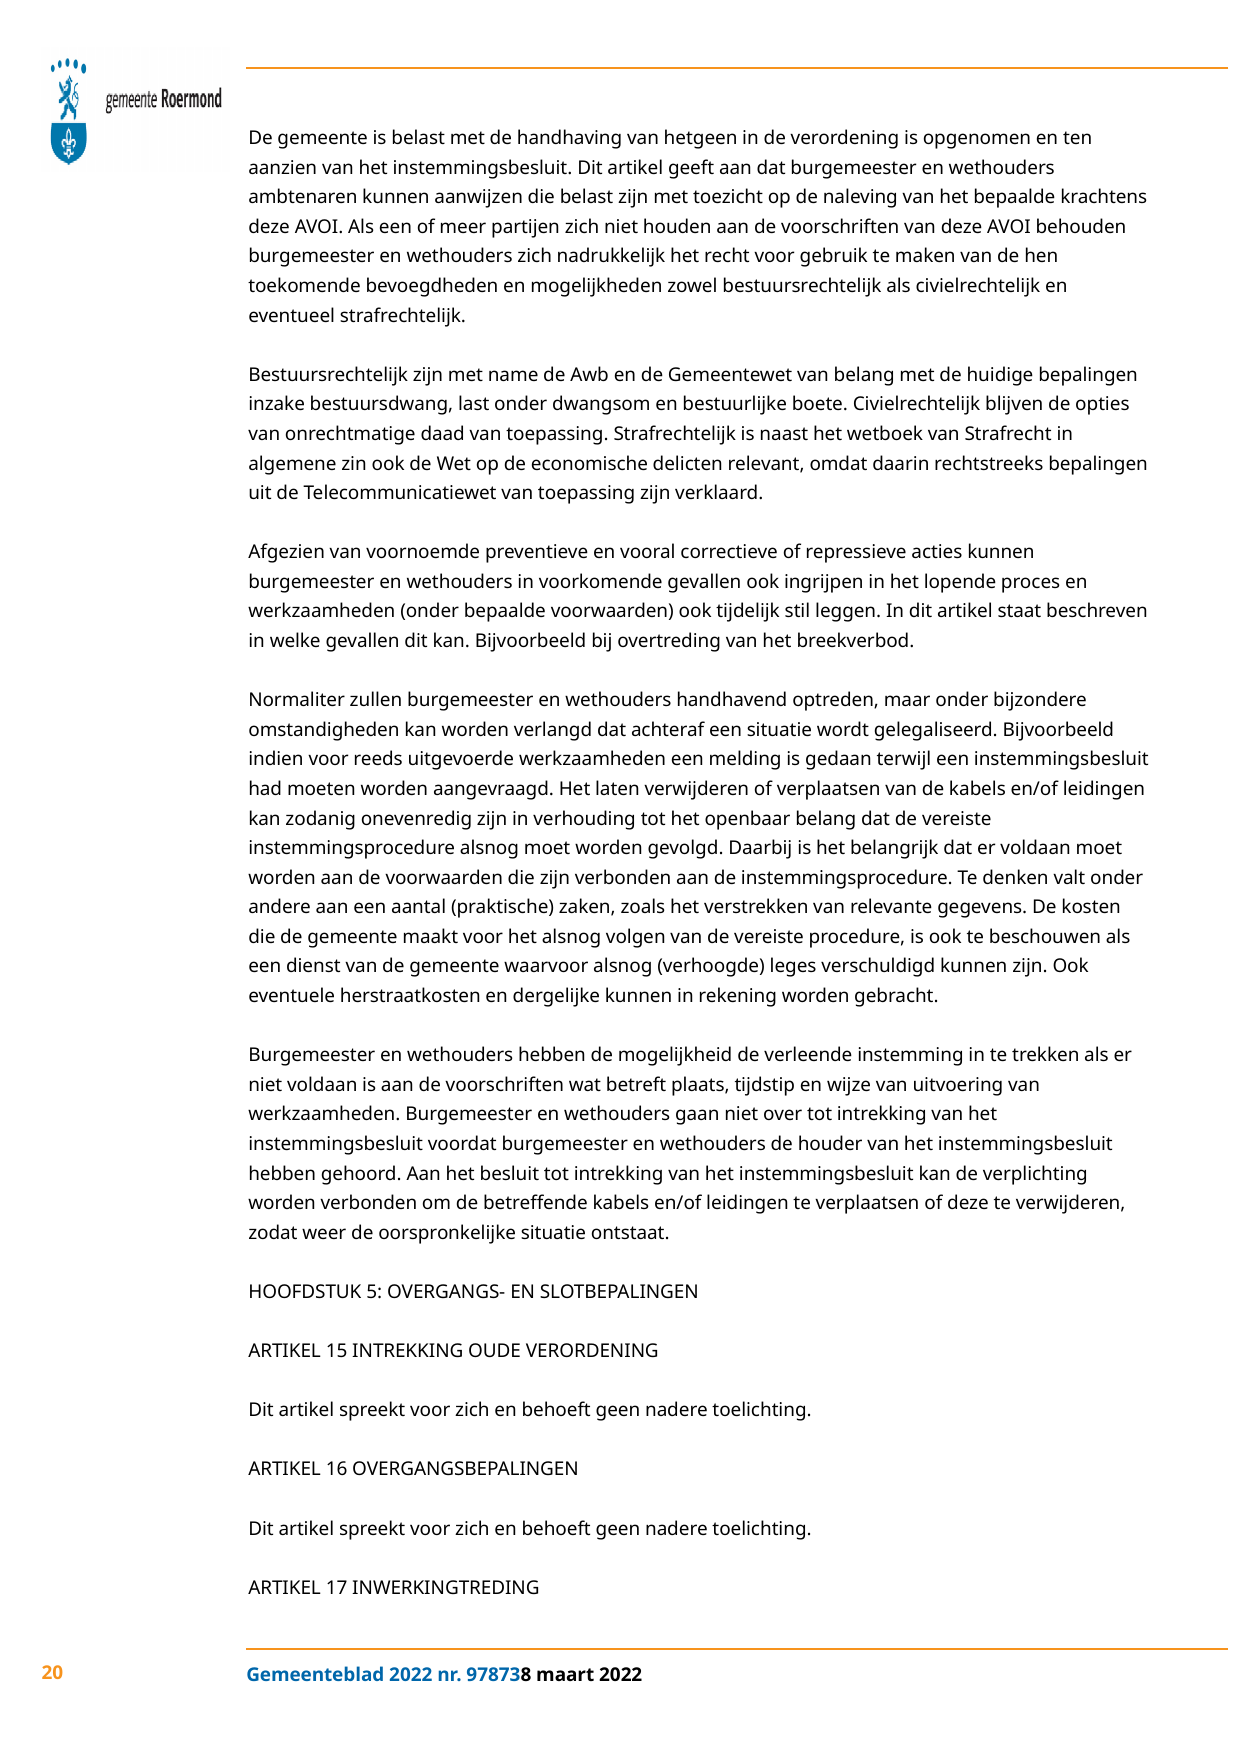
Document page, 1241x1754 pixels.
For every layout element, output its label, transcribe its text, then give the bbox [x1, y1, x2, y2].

text Normaliter zullen burgemeester en wethouders handhavend optreden, maar onder bijzondere omstandigheden kan worden verlangd dat achteraf een situatie wordt gelegaliseerd. Bijvoorbeeld indien voor reeds uitgevoerde werkzaamheden een melding is gedaan terwijl een instemmingsbesluit had moeten worden aangevraagd. Het laten verwijderen of verplaatsen van de kabels en/of leidingen kan zodanig onevenredig zijn in verhouding tot het openbaar belang dat de vereiste instemmingsprocedure alsnog moet worden gevolgd. Daarbij is het belangrijk dat er voldaan moet worden aan de voorwaarden die zijn verbonden aan de instemmingsprocedure. Te denken valt onder andere aan een aantal (praktische) zaken, zoals het verstrekken van relevante gegevens. De kosten die de gemeente maakt voor het alsnog volgen van de vereiste procedure, is ook te beschouwen als een dienst van de gemeente waarvoor alsnog (verhoogde) leges verschuldigd kunnen zijn. Ook eventuele herstraatkosten en dergelijke kunnen in rekening worden gebracht. [248, 686, 1152, 1008]
text ARTIKEL 17 INWERKINGTREDING [248, 1574, 1152, 1600]
picture [41, 47, 231, 172]
text HOOFDSTUK 5: OVERGANGS- EN SLOTBEPALINGEN [248, 1278, 1152, 1304]
text Dit artikel spreekt voor zich en behoeft geen nadere toelichting. [248, 1396, 1152, 1422]
text De gemeente is belast met de handhaving van hetgeen in de verordening is opgenomen en ten aanzien van het instemmingsbesluit. Dit artikel geeft aan dat burgemeester en wethouders ambtenaren kunnen aanwijzen die belast zijn met toezicht op de naleving van het bepaalde krachtens deze AVOI. Als een of meer partijen zich niet houden aan de voorschriften van deze AVOI behouden burgemeester en wethouders zich nadrukkelijk het recht voor gebruik te maken van de hen toekomende bevoegdheden en mogelijkheden zowel bestuursrechtelijk als civielrechtelijk en eventueel strafrechtelijk. [248, 124, 1152, 328]
text ARTIKEL 16 OVERGANGSBEPALINGEN [248, 1456, 1152, 1481]
text Burgemeester en wethouders hebben de mogelijkheid de verleende instemming in te trekken als er niet voldaan is aan de voorschriften wat betreft plaats, tijdstip en wijze van uitvoering van werkzaamheden. Burgemeester en wethouders gaan niet over tot intrekking van het instemmingsbesluit voordat burgemeester en wethouders de houder van het instemmingsbesluit hebben gehoord. Aan het besluit tot intrekking van het instemmingsbesluit kan de verplichting worden verbonden om de betreffende kabels en/of leidingen te verplaatsen of deze te verwijderen, zodat weer de oorspronkelijke situatie ontstaat. [248, 1041, 1152, 1245]
text Bestuursrechtelijk zijn met name de Awb en de Gemeentewet van belang met de huidige bepalingen inzake bestuursdwang, last onder dwangsom en bestuurlijke boete. Civielrechtelijk blijven de opties van onrechtmatige daad van toepassing. Strafrechtelijk is naast het wetboek van Strafrecht in algemene zin ook de Wet op de economische delicten relevant, omdat daarin rechtstreeks bepalingen uit de Telecommunicatiewet van toepassing zijn verklaard. [248, 361, 1152, 505]
text ARTIKEL 15 INTREKKING OUDE VERORDENING [248, 1337, 1152, 1363]
text Dit artikel spreekt voor zich en behoeft geen nadere toelichting. [248, 1515, 1152, 1541]
text Afgezien van voornoemde preventieve en vooral correctieve of repressieve acties kunnen burgemeester en wethouders in voorkomende gevallen ook ingrijpen in het lopende proces en werkzaamheden (onder bepaalde voorwaarden) ook tijdelijk stil leggen. In dit artikel staat beschreven in welke gevallen dit kan. Bijvoorbeeld bij overtreding van het breekverbod. [248, 538, 1152, 653]
